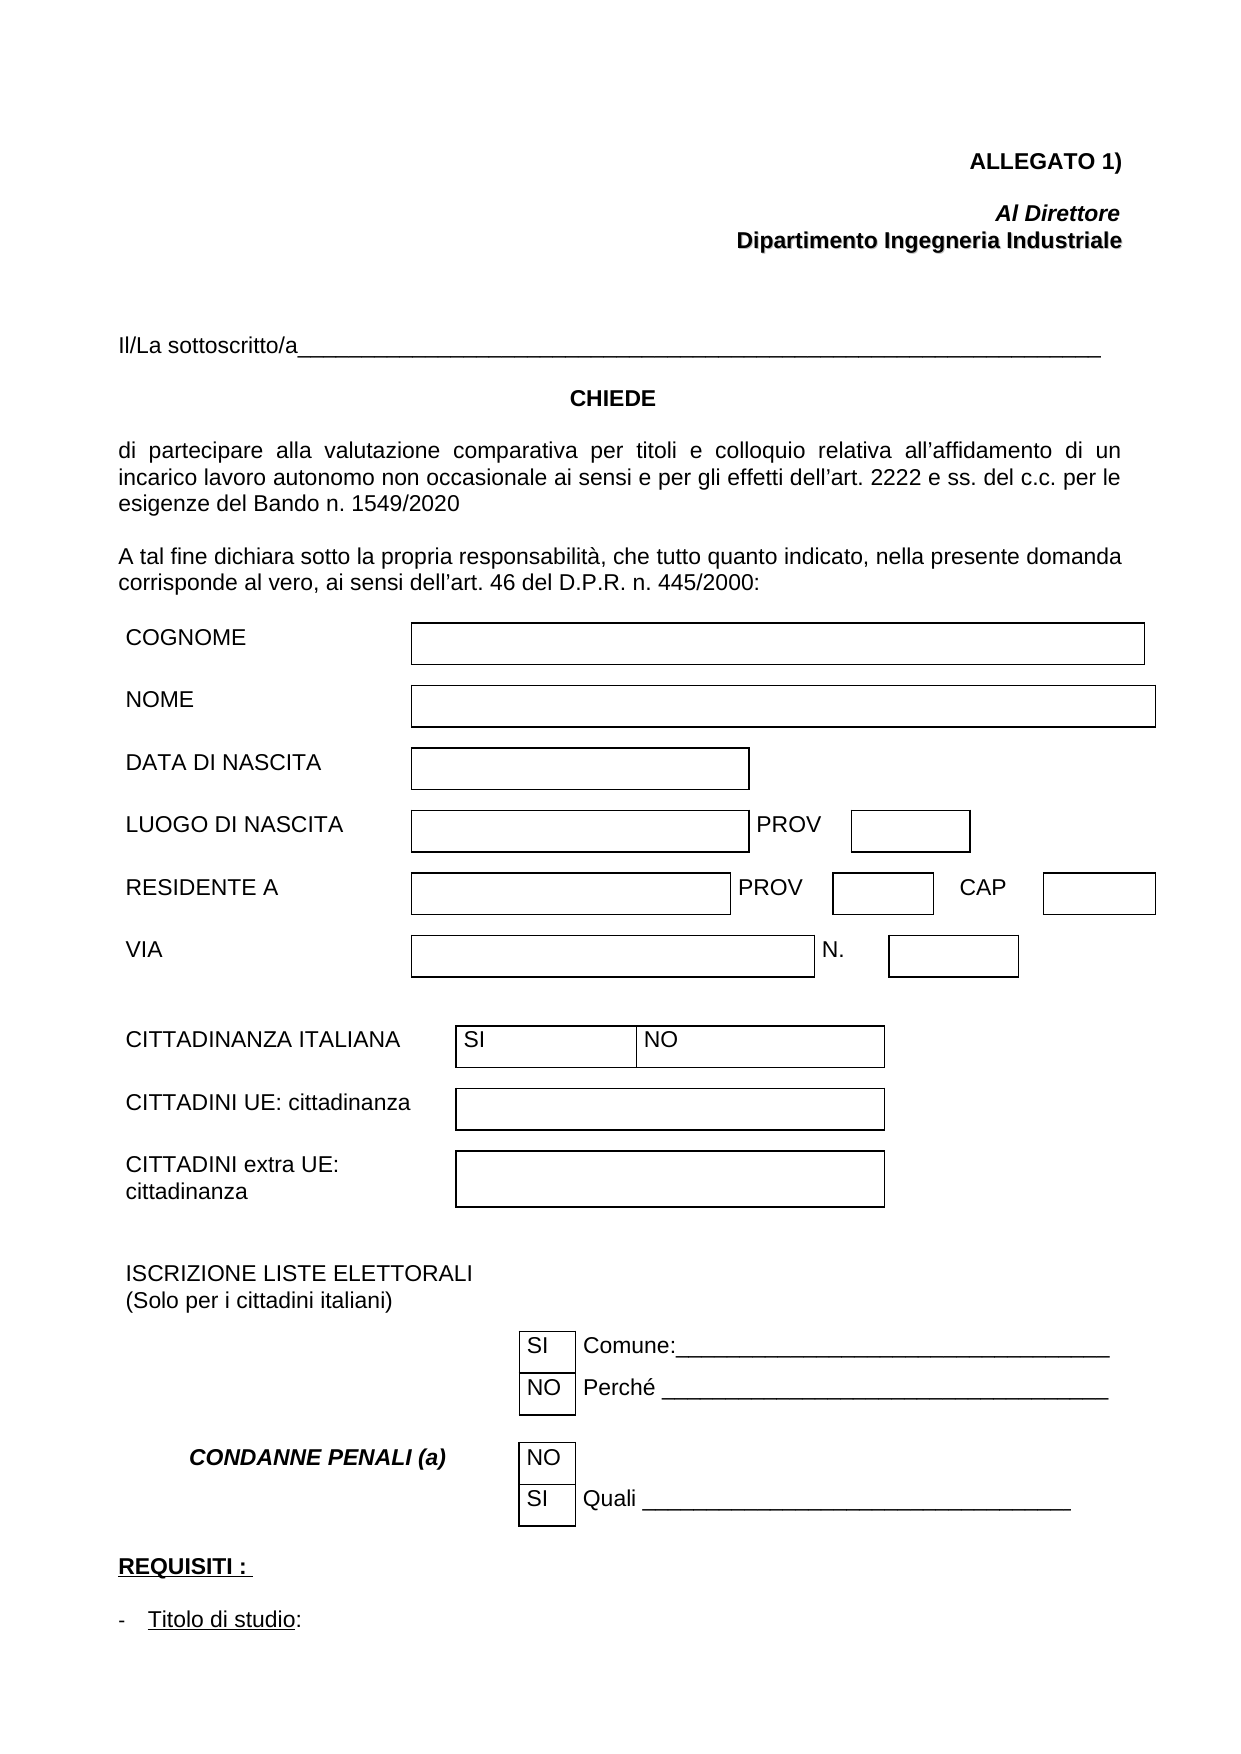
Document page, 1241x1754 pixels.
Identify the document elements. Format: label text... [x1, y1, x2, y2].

table_header [601, 1260, 1213, 1331]
table_cell [118, 1129, 412, 1150]
table_cell [457, 1152, 884, 1206]
table_cell [970, 1129, 1018, 1150]
table_cell [457, 1089, 884, 1129]
table_cell [952, 728, 970, 747]
table_cell [412, 1004, 952, 1025]
table_cell RESIDENTE A [118, 872, 411, 914]
table_cell N. [815, 935, 888, 976]
table_cell [1044, 851, 1144, 872]
table_cell [952, 1088, 970, 1129]
table_cell [1018, 789, 1043, 809]
table_cell CITTADINI extra UE: cittadinanza [118, 1150, 455, 1206]
table_cell [1018, 747, 1043, 789]
table_cell Comune:__________________________________ [576, 1331, 1213, 1372]
table_cell PROV [731, 872, 832, 914]
table_cell [412, 789, 952, 809]
table_cell [952, 1129, 970, 1150]
table_cell [118, 789, 412, 809]
table_cell [1044, 665, 1144, 684]
table_cell [884, 747, 889, 789]
table_cell CAP [934, 872, 1043, 914]
table_cell [118, 1372, 519, 1414]
table_cell [834, 874, 933, 914]
table_header [598, 1442, 1070, 1483]
table_cell [952, 1004, 970, 1025]
table_cell [1144, 789, 1156, 809]
table_cell [952, 1150, 970, 1206]
table_cell [118, 914, 412, 934]
table_cell [970, 1067, 1018, 1087]
text Dipartimento Ingegneria Industriale [634, 227, 1122, 253]
table_cell [1044, 915, 1144, 934]
table_cell [1044, 1088, 1144, 1129]
table_cell [952, 1025, 970, 1067]
table_cell [814, 976, 833, 1004]
table_cell [750, 747, 814, 789]
table_cell [1144, 747, 1156, 789]
table_cell [952, 789, 970, 809]
table_cell [412, 914, 952, 934]
table_cell [1044, 1129, 1144, 1150]
table_cell [1018, 1150, 1043, 1206]
table_cell [118, 1331, 519, 1372]
table_cell [970, 851, 1018, 872]
table_cell [1044, 1150, 1144, 1206]
table_cell [1144, 935, 1156, 976]
table_cell [889, 1025, 933, 1067]
table_cell Perché ___________________________________ [576, 1372, 1213, 1414]
table_cell [970, 728, 1018, 747]
table_cell [1018, 1025, 1043, 1067]
table_cell [889, 1088, 933, 1129]
table_cell [885, 1025, 889, 1067]
table_cell NO [637, 1027, 884, 1067]
table_cell [1044, 728, 1144, 747]
table_cell [1018, 851, 1043, 872]
table_header [525, 1260, 601, 1331]
table_cell [851, 976, 889, 1004]
table_cell [1144, 728, 1156, 747]
table_cell [889, 1150, 933, 1206]
table_cell [952, 1067, 970, 1087]
subtitle ALLEGATO 1) [118, 148, 1122, 174]
table_cell [952, 665, 970, 684]
table_cell [412, 1129, 952, 1150]
subtitle Al Direttore [634, 200, 1122, 227]
table_cell [118, 1067, 412, 1087]
table_cell [1144, 1067, 1156, 1087]
table_cell [970, 914, 1018, 934]
table_cell [970, 1004, 1018, 1025]
table_cell [970, 747, 1018, 789]
table_header [412, 624, 1144, 664]
table_cell [970, 1150, 1018, 1206]
table_header CONDANNE PENALI (a) [118, 1442, 518, 1483]
table_cell [412, 665, 952, 684]
table_cell [118, 1484, 518, 1525]
table_cell [1144, 1150, 1156, 1206]
table_cell [1044, 1004, 1144, 1025]
table_cell [1018, 810, 1043, 851]
table_cell [970, 1025, 1018, 1067]
text di partecipare alla valutazione comparativa per titoli e colloquio relativa all’affidamento di un incarico lavoro autonomo non occasionale ai sensi e per gli effetti dell’art. 2222 e ss. del c.c. per le esigenze del Bando n. 1549/2020 [118, 437, 1122, 517]
table_cell [952, 853, 970, 872]
table_cell [412, 811, 748, 851]
table_cell [118, 726, 412, 747]
table_cell CITTADINANZA ITALIANA [118, 1025, 455, 1067]
table_cell [1018, 1004, 1043, 1025]
table_cell [731, 978, 749, 1004]
table_cell [970, 978, 1018, 1004]
table_cell [851, 747, 884, 789]
text Il/La sottoscritto/a_______________________________________________________________ [118, 332, 1122, 358]
table_cell [1044, 810, 1144, 851]
table_cell [889, 978, 933, 1004]
table_cell [1019, 935, 1043, 976]
table_cell [1144, 1129, 1156, 1150]
table_cell [1144, 1004, 1156, 1025]
table_header ISCRIZIONE LISTE ELETTORALI (Solo per i cittadini italiani) [118, 1260, 525, 1331]
table_header COGNOME [118, 622, 411, 664]
table_header [576, 1442, 598, 1483]
table_cell [118, 976, 412, 1004]
text CHIEDE [103, 385, 1122, 411]
table_cell [1018, 914, 1043, 934]
table_cell PROV [750, 810, 851, 851]
table_cell [1044, 789, 1144, 809]
table_header [1145, 622, 1156, 664]
table_cell [889, 747, 933, 789]
table_cell [933, 1088, 952, 1129]
table_cell VIA [118, 935, 411, 976]
table_cell [885, 1088, 889, 1129]
table_cell [890, 936, 1018, 976]
table_cell [118, 1004, 412, 1025]
table_cell SI [520, 1485, 575, 1525]
table_cell [1144, 1025, 1156, 1067]
table_cell [412, 851, 952, 872]
table_cell CITTADINI UE: cittadinanza [118, 1088, 455, 1129]
table_cell [952, 914, 970, 934]
table_cell [412, 749, 748, 789]
table_cell [412, 728, 952, 747]
table_cell [118, 851, 412, 872]
table_cell [412, 1067, 952, 1087]
list Titolo di studio: [118, 1606, 1122, 1632]
table_cell [952, 747, 970, 789]
text A tal fine dichiara sotto la propria responsabilità, che tutto quanto indicato, nella presente domanda corrisponde al vero, ai sensi dell’art. 46 del D.P.R. n. 445/2000: [118, 543, 1122, 596]
table_cell [1044, 874, 1155, 914]
table_cell [412, 936, 814, 976]
table_cell [933, 1025, 952, 1067]
table_cell LUOGO DI NASCITA [118, 810, 411, 851]
table_cell [970, 789, 1018, 809]
table_cell SI [457, 1027, 636, 1067]
table_cell [970, 1088, 1018, 1129]
table_cell [1018, 1088, 1043, 1129]
table_cell [749, 978, 814, 1004]
table_cell [1144, 1088, 1156, 1129]
table_cell [1044, 747, 1144, 789]
table_cell [1144, 915, 1156, 934]
table_cell [1044, 935, 1144, 976]
table_cell [970, 665, 1018, 684]
table_cell [412, 978, 731, 1004]
table_cell [1018, 1129, 1043, 1150]
table_cell NOME [118, 685, 411, 726]
table_cell [933, 747, 952, 789]
table_cell [885, 1150, 889, 1206]
table_cell [118, 664, 412, 684]
table_cell [933, 978, 952, 1004]
table_cell Quali _____________________________________ [576, 1484, 1070, 1525]
table_cell [412, 874, 730, 914]
table_cell [971, 810, 1018, 851]
table_cell [814, 747, 833, 789]
table_cell [933, 1150, 952, 1206]
table_cell [1144, 810, 1156, 851]
table_cell SI [520, 1332, 575, 1372]
table_cell NO [520, 1374, 575, 1414]
table_cell [833, 747, 851, 789]
table_cell [412, 686, 1155, 726]
table_cell [852, 811, 969, 851]
table_cell DATA DI NASCITA [118, 747, 411, 789]
table_cell [1144, 851, 1156, 872]
table_cell [1018, 976, 1156, 1004]
table_cell [1044, 1067, 1144, 1087]
table_cell [833, 976, 851, 1004]
table_cell [1018, 728, 1043, 747]
table_cell [1018, 1067, 1043, 1087]
table_header NO [520, 1443, 575, 1483]
table_cell [1018, 665, 1043, 684]
text REQUISITI : [118, 1553, 1122, 1579]
table_cell [1044, 1025, 1144, 1067]
table_cell [952, 978, 970, 1004]
table_cell [1144, 664, 1156, 684]
